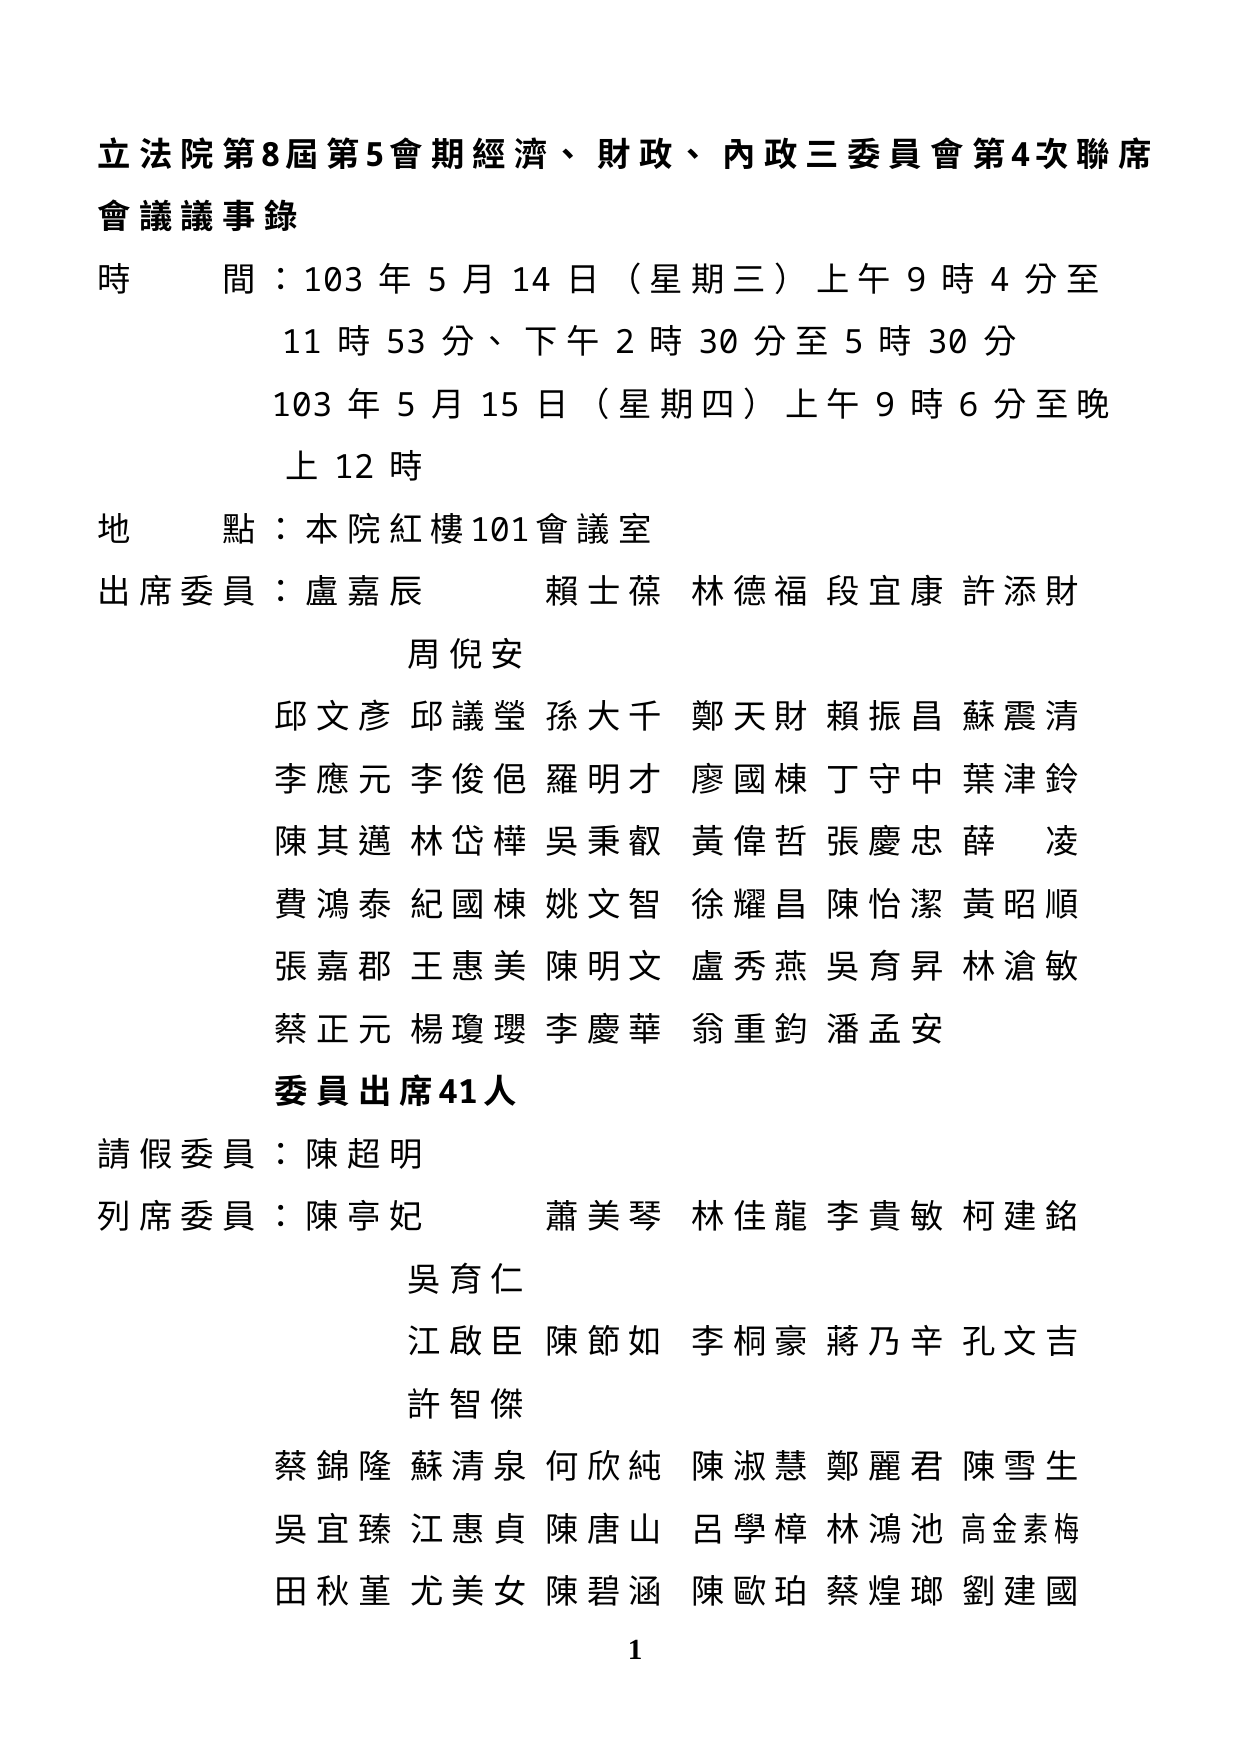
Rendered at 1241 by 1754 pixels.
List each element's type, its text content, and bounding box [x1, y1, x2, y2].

text 地 點：本院紅樓101會議室 [93, 485, 1177, 548]
text 出席委員：盧嘉辰 賴士葆 林德福 段宜康 許添財 周倪安 邱文彥 邱議瑩 孫大千 鄭天財 賴振昌 蘇震清 李應元 李俊俋 羅明才 廖國棟 丁守中 葉津鈴 陳其邁 林岱樺 吳秉叡 黃偉哲 張慶忠 薛 凌 費鴻泰 紀國棟 姚文智 徐耀昌 陳怡潔 黃昭順 張嘉郡 王惠美 陳明文 盧秀燕 吳育昇 林滄敏 蔡正元 楊瓊瓔 李慶華 翁重鈞 潘孟安 [93, 548, 1103, 1048]
text 立法院第8屆第5會期經濟、財政、內政三委員會第4次聯席會議議事錄 [93, 110, 1162, 235]
text 請假委員：陳超明 [93, 1110, 1103, 1173]
text 103年5月15日（星期四）上午9時6分至晚上12時 [268, 360, 1133, 485]
text 列席委員：陳亭妃 蕭美琴 林佳龍 李貴敏 柯建銘 吳育仁 江啟臣 陳節如 李桐豪 蔣乃辛 孔文吉 許智傑 蔡錦隆 蘇清泉 何欣純 陳淑慧 鄭麗君 陳雪生 吳宜臻 江惠貞 陳唐山 呂學樟 林鴻池 高金素梅 田秋堇 尤美女 陳碧涵 陳歐珀 蔡煌瑯 劉建國 [93, 1173, 1103, 1610]
text 時 間：103年5月14日（星期三）上午9時4分至11時53分、下午2時30分至5時30分 [93, 235, 1133, 360]
text 委員出席41人 [266, 1048, 1177, 1110]
